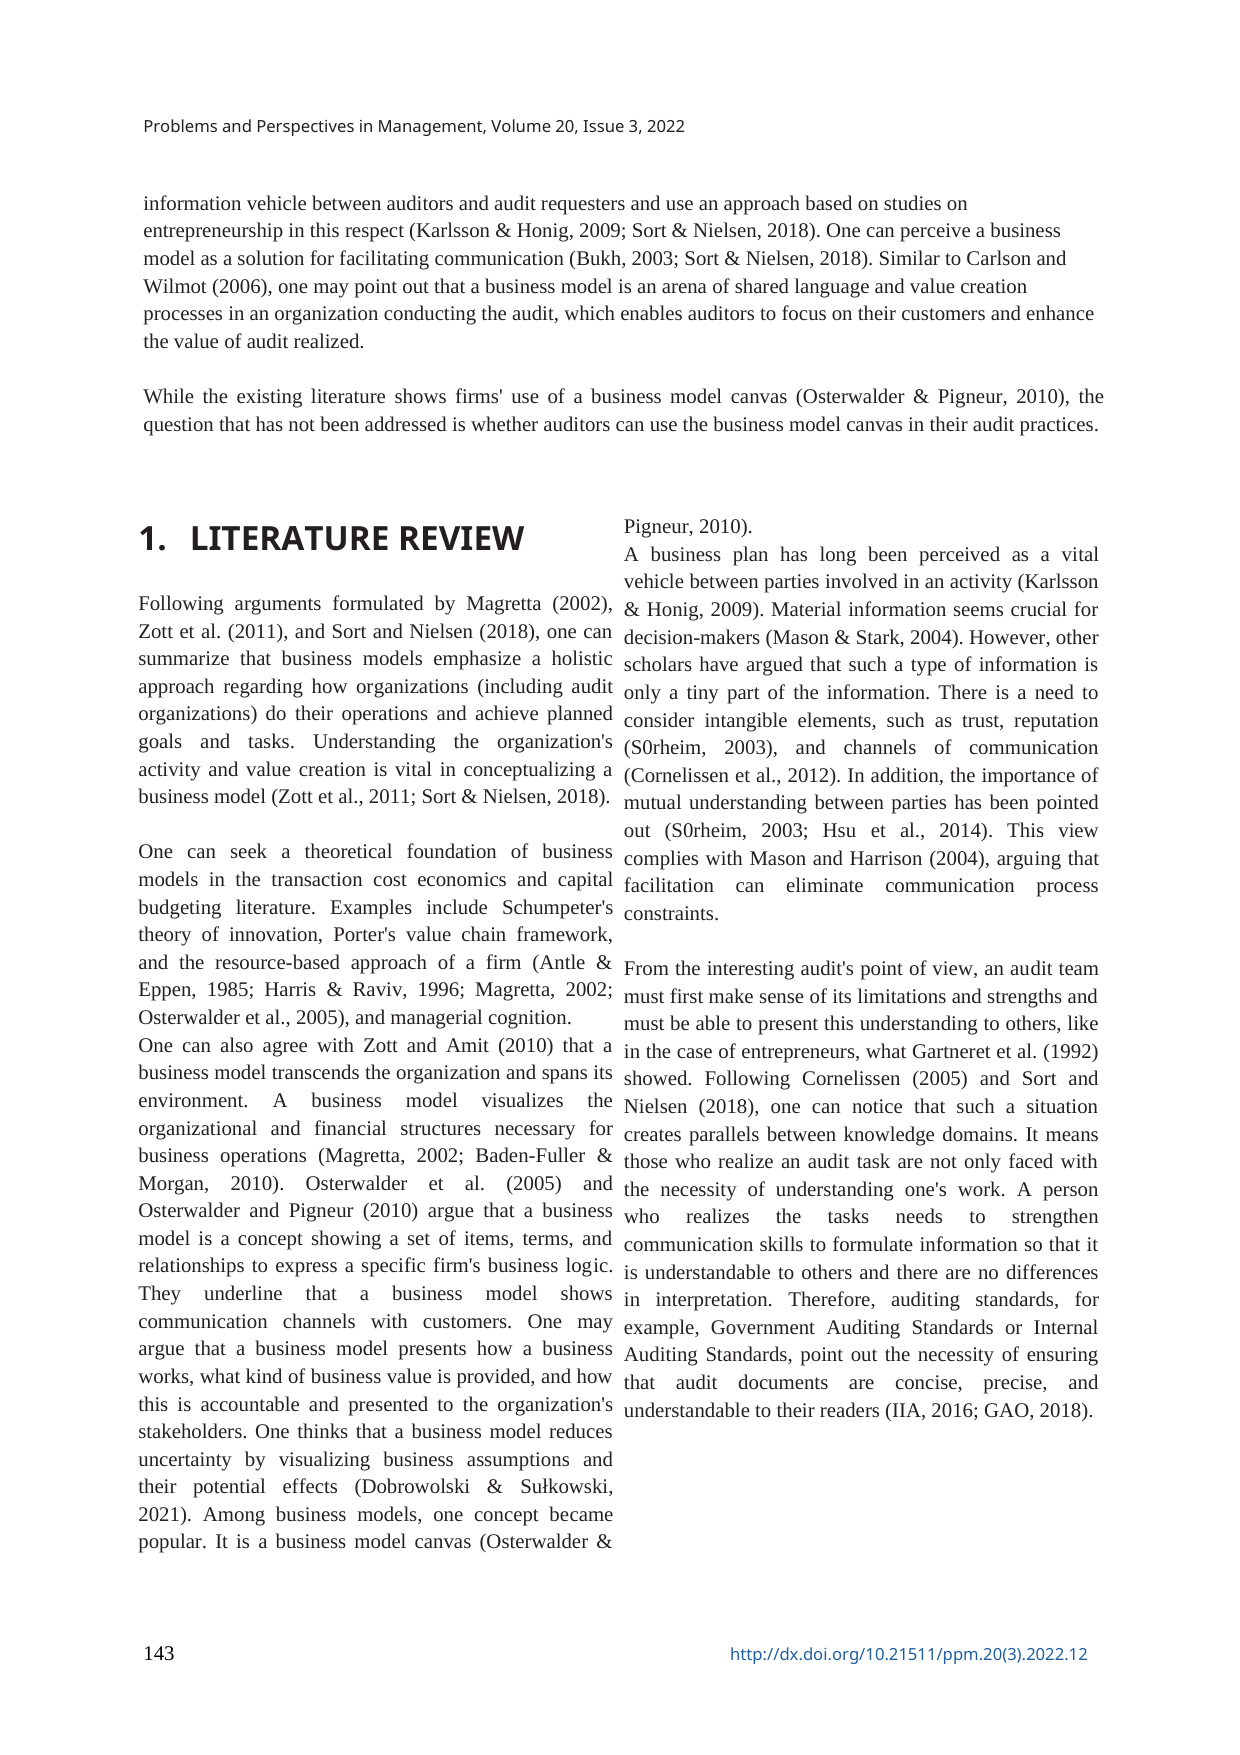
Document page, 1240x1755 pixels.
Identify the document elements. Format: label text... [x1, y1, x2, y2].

text Pigneur, 2010). [624, 514, 1099, 538]
text One can also agree with Zott and Amit (2010) that a business model transcends the organi­zation and spans its environment. A business model visualizes the organizational and finan­cial structures necessary for business operations (Magretta, 2002; Baden-Fuller & Morgan, 2010). Osterwalder et al. (2005) and Osterwalder and Pigneur (2010) argue that a business model is a concept showing a set of items, terms, and rela­tionships to express a specific firm's business log­ic. They underline that a business model shows communication channels with customers. One may argue that a business model presents how a business works, what kind of business value is provided, and how this is accountable and pre­sented to the organization's stakeholders. One thinks that a business model reduces uncer­tainty by visualizing business assumptions and their potential effects (Dobrowolski & Sułkowski, 2021). Among business models, one concept be­came popular. It is a business model canvas (Osterwalder & [138, 1033, 613, 1553]
text Following arguments formulated by Magretta (2002), Zott et al. (2011), and Sort and Nielsen (2018), one can summarize that business models emphasize a holistic approach regarding how or­ganizations (including audit organizations) do their operations and achieve planned goals and tasks. Understanding the organization's activity and value creation is vital in conceptualizing a business model (Zott et al., 2011; Sort & Nielsen, 2018). [138, 591, 613, 808]
text One can seek a theoretical foundation of business models in the transaction cost econom­ics and capital budgeting literature. Examples in­clude Schumpeter's theory of innovation, Porter's value chain framework, and the resource-based approach of a firm (Antle & Eppen, 1985; Harris & Raviv, 1996; Magretta, 2002; Osterwalder et al., 2005), and managerial cognition. [138, 839, 613, 1029]
text While the existing literature shows firms' use of a business model canvas (Osterwalder & Pigneur, 2010), the question that has not been addressed is whether auditors can use the business model canvas in their audit practices. [143, 384, 1107, 436]
text From the interesting audit's point of view, an au­dit team must first make sense of its limitations and strengths and must be able to present this understanding to others, like in the case of en­trepreneurs, what Gartneret et al. (1992) showed. Following Cornelissen (2005) and Sort and Nielsen (2018), one can notice that such a situation creates parallels between knowledge domains. It means those who realize an audit task are not only faced with the necessity of understanding one's work. A person who realizes the tasks needs to strengthen communication skills to formulate information so that it is understandable to others and there are no differences in interpretation. Therefore, audit­ing standards, for example, Government Auditing Standards or Internal Auditing Standards, point out the necessity of ensuring that audit documents are concise, precise, and understandable to their readers (IIA, 2016; GAO, 2018). [624, 956, 1099, 1422]
text A business plan has long been perceived as a vi­tal vehicle between parties involved in an activity (Karlsson & Honig, 2009). Material information seems crucial for decision-makers (Mason & Stark, 2004). However, other scholars have argued that such a type of information is only a tiny part of the information. There is a need to consider intangible elements, such as trust, reputation (S0rheim, 2003), and channels of communication (Cornelissen et al., 2012). In addition, the importance of mutual understanding between parties has been pointed out (S0rheim, 2003; Hsu et al., 2014). This view complies with Mason and Harrison (2004), argu­ing that facilitation can eliminate communication process constraints. [624, 542, 1099, 925]
text information vehicle between auditors and audit requesters and use an approach based on studies on entrepreneurship in this respect (Karlsson & Honig, 2009; Sort & Nielsen, 2018). One can perceive a business model as a solution for facilitating communication (Bukh, 2003; Sort & Nielsen, 2018). Similar to Carlson and Wilmot (2006), one may point out that a business model is an arena of shared language and value creation processes in an organization conducting the audit, which enables auditors to focus on their customers and enhance the value of audit realized. [143, 191, 1107, 353]
subtitle 1. LITERATURE REVIEW [138, 514, 613, 560]
